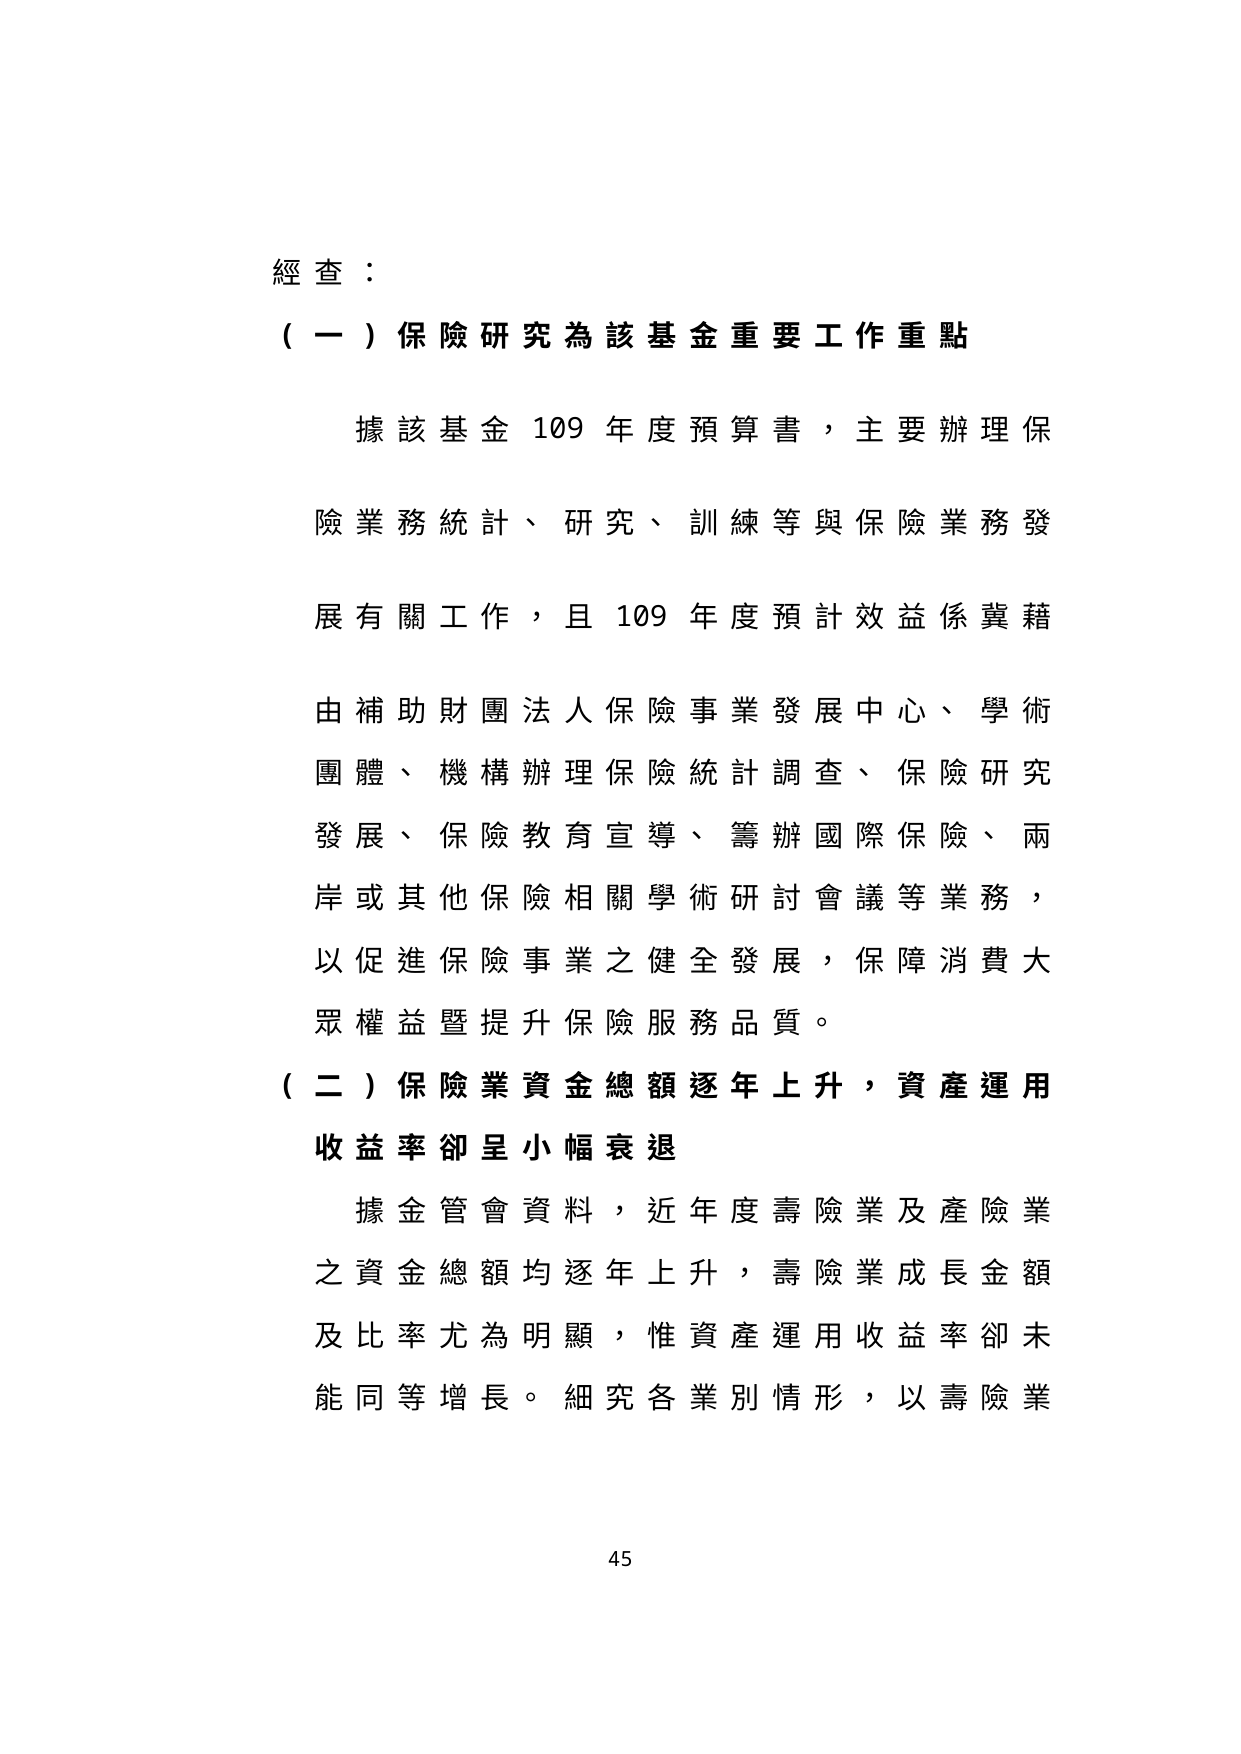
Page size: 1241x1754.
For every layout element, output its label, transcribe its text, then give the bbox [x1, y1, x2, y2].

text 據該基金109年度預算書，主要辦理保險業務統計、研究、訓練等與保險業務發展有關工作，且109年度預計效益係冀藉由補助財團法人保險事業發展中心、學術團體、機構辦理保險統計調查、保險研究發展、保險教育宣導、籌辦國際保險、兩岸或其他保險相關學術研討會議等業務，以促進保險事業之健全發展，保障消費大眾權益暨提升保險服務品質。 [271, 354, 1058, 1042]
text (一)保險研究為該基金重要工作重點 [242, 292, 1058, 354]
text (二)保險業資金總額逐年上升，資產運用收益率卻呈小幅衰退 [242, 1042, 1058, 1167]
text 經查： [242, 229, 1058, 292]
text 據金管會資料，近年度壽險業及產險業之資金總額均逐年上升，壽險業成長金額及比率尤為明顯，惟資產運用收益率卻未能同等增長。細究各業別情形，以壽險業而言，自99年度起，資金總額成長比率介於6.51%至15.50%，逐年增長，惟對照資金運用淨收益率卻多為衰退，僅101年度、103年度及108年度（上半年）微幅回升；復以產險業而言，資金總額成長比率雖未如壽險業明顯，亦屬逐年成長，而資金運用淨收益率則僅99年度、101年度、102年度、105年度及108年度（上半年）微幅增加，其餘年度為衰退（詳附表1）。 [271, 1167, 1058, 1417]
